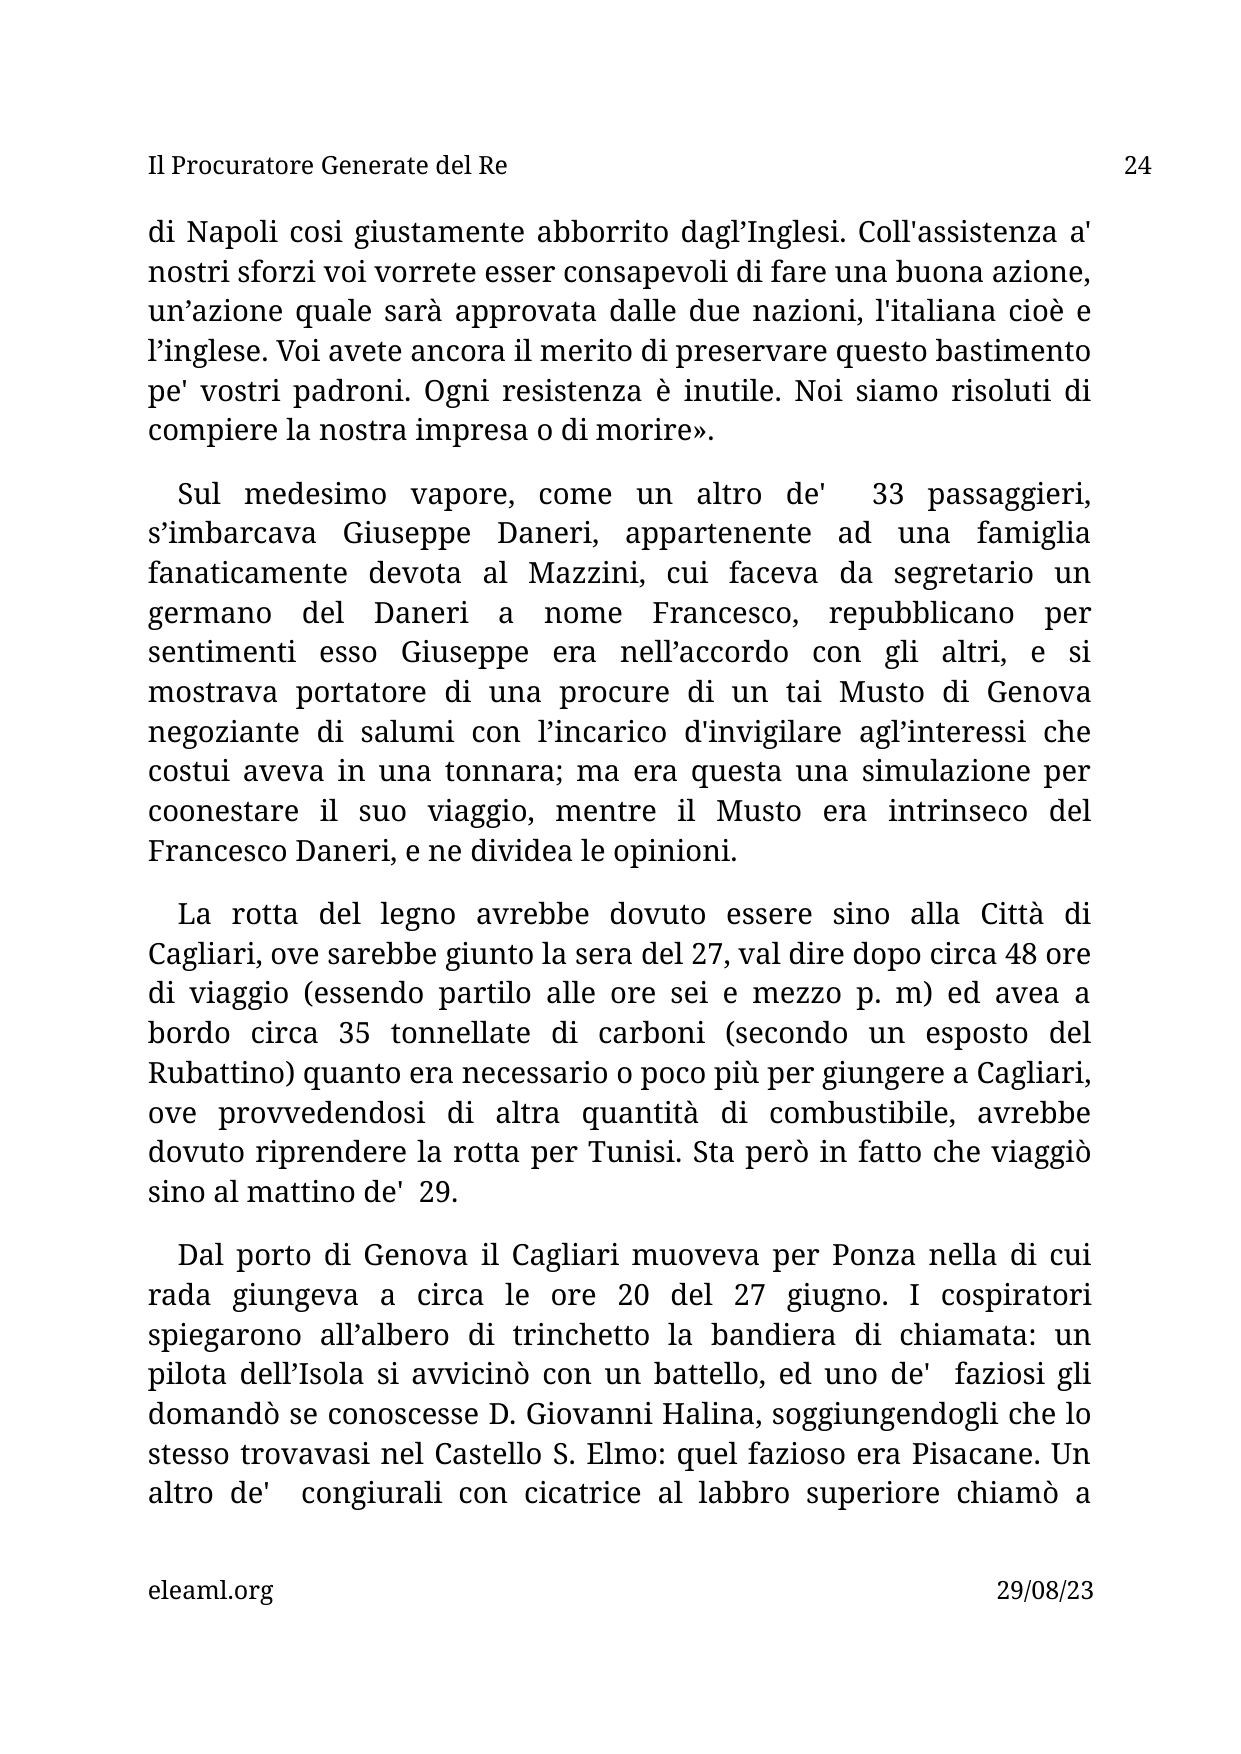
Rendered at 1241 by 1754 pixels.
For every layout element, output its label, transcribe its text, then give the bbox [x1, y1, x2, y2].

text di Napoli cosi giustamente abborrito dagl’Inglesi. Coll'assistenza a' nostri sforzi voi vorrete esser consapevoli di fare una buona azione, un’azione quale sarà approvata dalle due nazioni, l'italiana cioè e l’inglese. Voi avete ancora il merito di preservare questo bastimento pe' vostri padroni. Ogni resistenza è inutile. Noi siamo risoluti di compiere la nostra impresa o di morire». [148, 211, 1093, 449]
text La rotta del legno avrebbe dovuto essere sino alla Città di Cagliari, ove sarebbe giunto la sera del 27, val dire dopo circa 48 ore di viaggio (essendo partilo alle ore sei e mezzo p. m) ed avea a bordo circa 35 tonnellate di carboni (secondo un esposto del Rubattino) quanto era necessario o poco più per giungere a Cagliari, ove provvedendosi di altra quantità di combustibile, avrebbe dovuto riprendere la rotta per Tunisi. Sta però in fatto che viaggiò sino al mattino de' 29. [148, 893, 1093, 1211]
text Dal porto di Genova il Cagliari muoveva per Ponza nella di cui rada giungeva a circa le ore 20 del 27 giugno. I cospiratori spiegarono all’albero di trinchetto la bandiera di chiamata: un pilota dell’Isola si avvicinò con un battello, ed uno de' faziosi gli domandò se conoscesse D. Giovanni Halina, soggiungendogli che lo stesso trovavasi nel Castello S. Elmo: quel fazioso era Pisacane. Un altro de' congiurali con cicatrice al labbro superiore chiamò a [148, 1234, 1093, 1512]
text Sul medesimo vapore, come un altro de' 33 passaggieri, s’imbarcava Giuseppe Daneri, appartenente ad una famiglia fanaticamente devota al Mazzini, cui faceva da segretario un germano del Daneri a nome Francesco, repubblicano per sentimenti esso Giuseppe era nell’accordo con gli altri, e si mostrava portatore di una procure di un tai Musto di Genova negoziante di salumi con l’incarico d'invigilare agl’interessi che costui aveva in una tonnara; ma era questa una simulazione per coonestare il suo viaggio, mentre il Musto era intrinseco del Francesco Daneri, e ne dividea le opinioni. [148, 473, 1093, 870]
